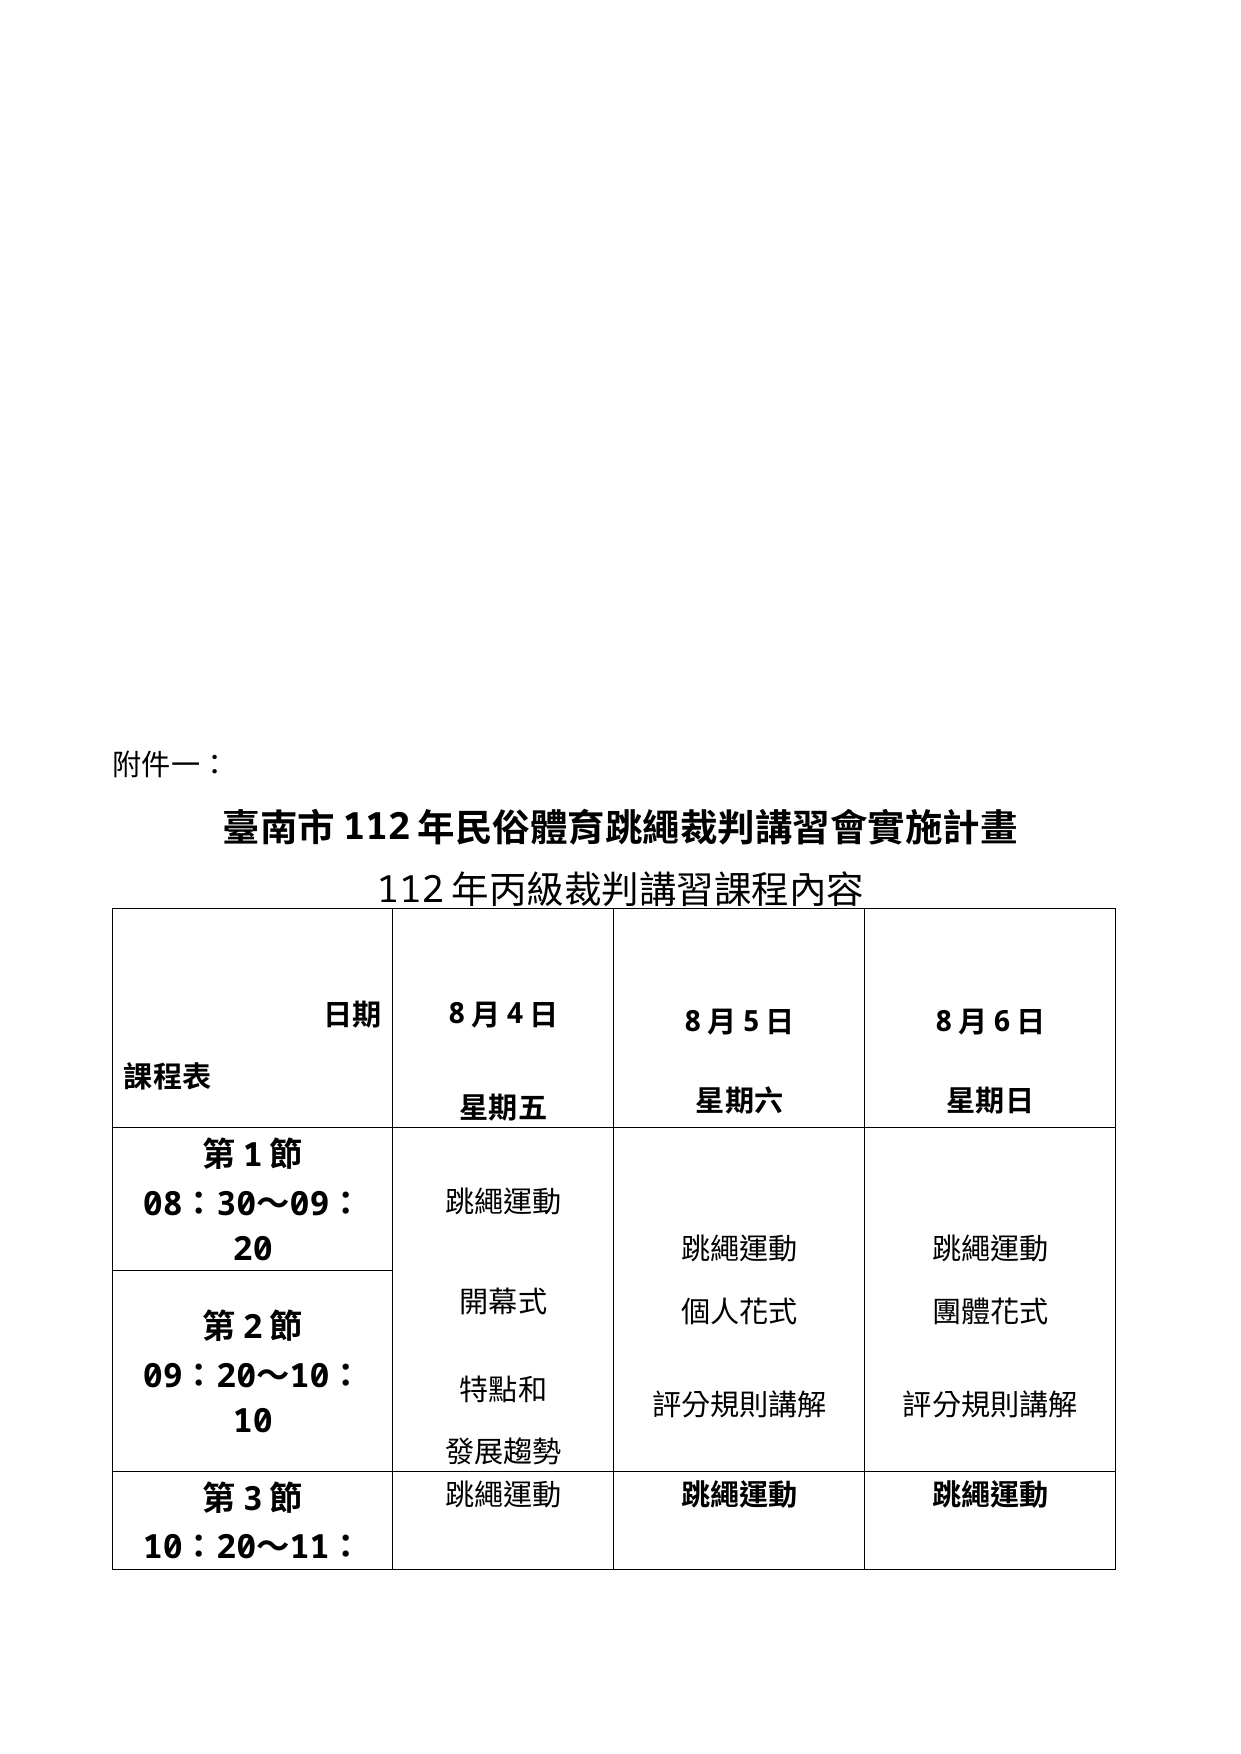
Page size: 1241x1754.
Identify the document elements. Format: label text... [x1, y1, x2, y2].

table_cell 第3節 10：20～11： [113, 1472, 392, 1569]
table_cell 第1節 08：30～09：20 [113, 1128, 392, 1270]
table_header 8月6日 星期日 [865, 909, 1115, 1127]
table_cell 跳繩運動 [393, 1472, 613, 1569]
table_cell 跳繩運動 個人花式 評分規則講解 [614, 1128, 864, 1471]
table_cell 跳繩運動 [865, 1472, 1115, 1569]
text 附件一： [112, 721, 1128, 783]
table_cell 跳繩運動 開幕式 特點和 發展趨勢 [393, 1128, 613, 1471]
table_cell 跳繩運動 [614, 1472, 864, 1569]
table_cell 第2節 09：20～10：10 [113, 1271, 392, 1471]
text 臺南市112年民俗體育跳繩裁判講習會實施計畫 [112, 783, 1128, 846]
table_header 8月5日 星期六 [614, 909, 864, 1127]
table_header 8月4日 星期五 [393, 909, 613, 1127]
text 112年丙級裁判講習課程內容 [112, 846, 1128, 908]
table_cell 跳繩運動 團體花式 評分規則講解 [865, 1128, 1115, 1471]
table_header 日期 課程表 [113, 909, 392, 1127]
